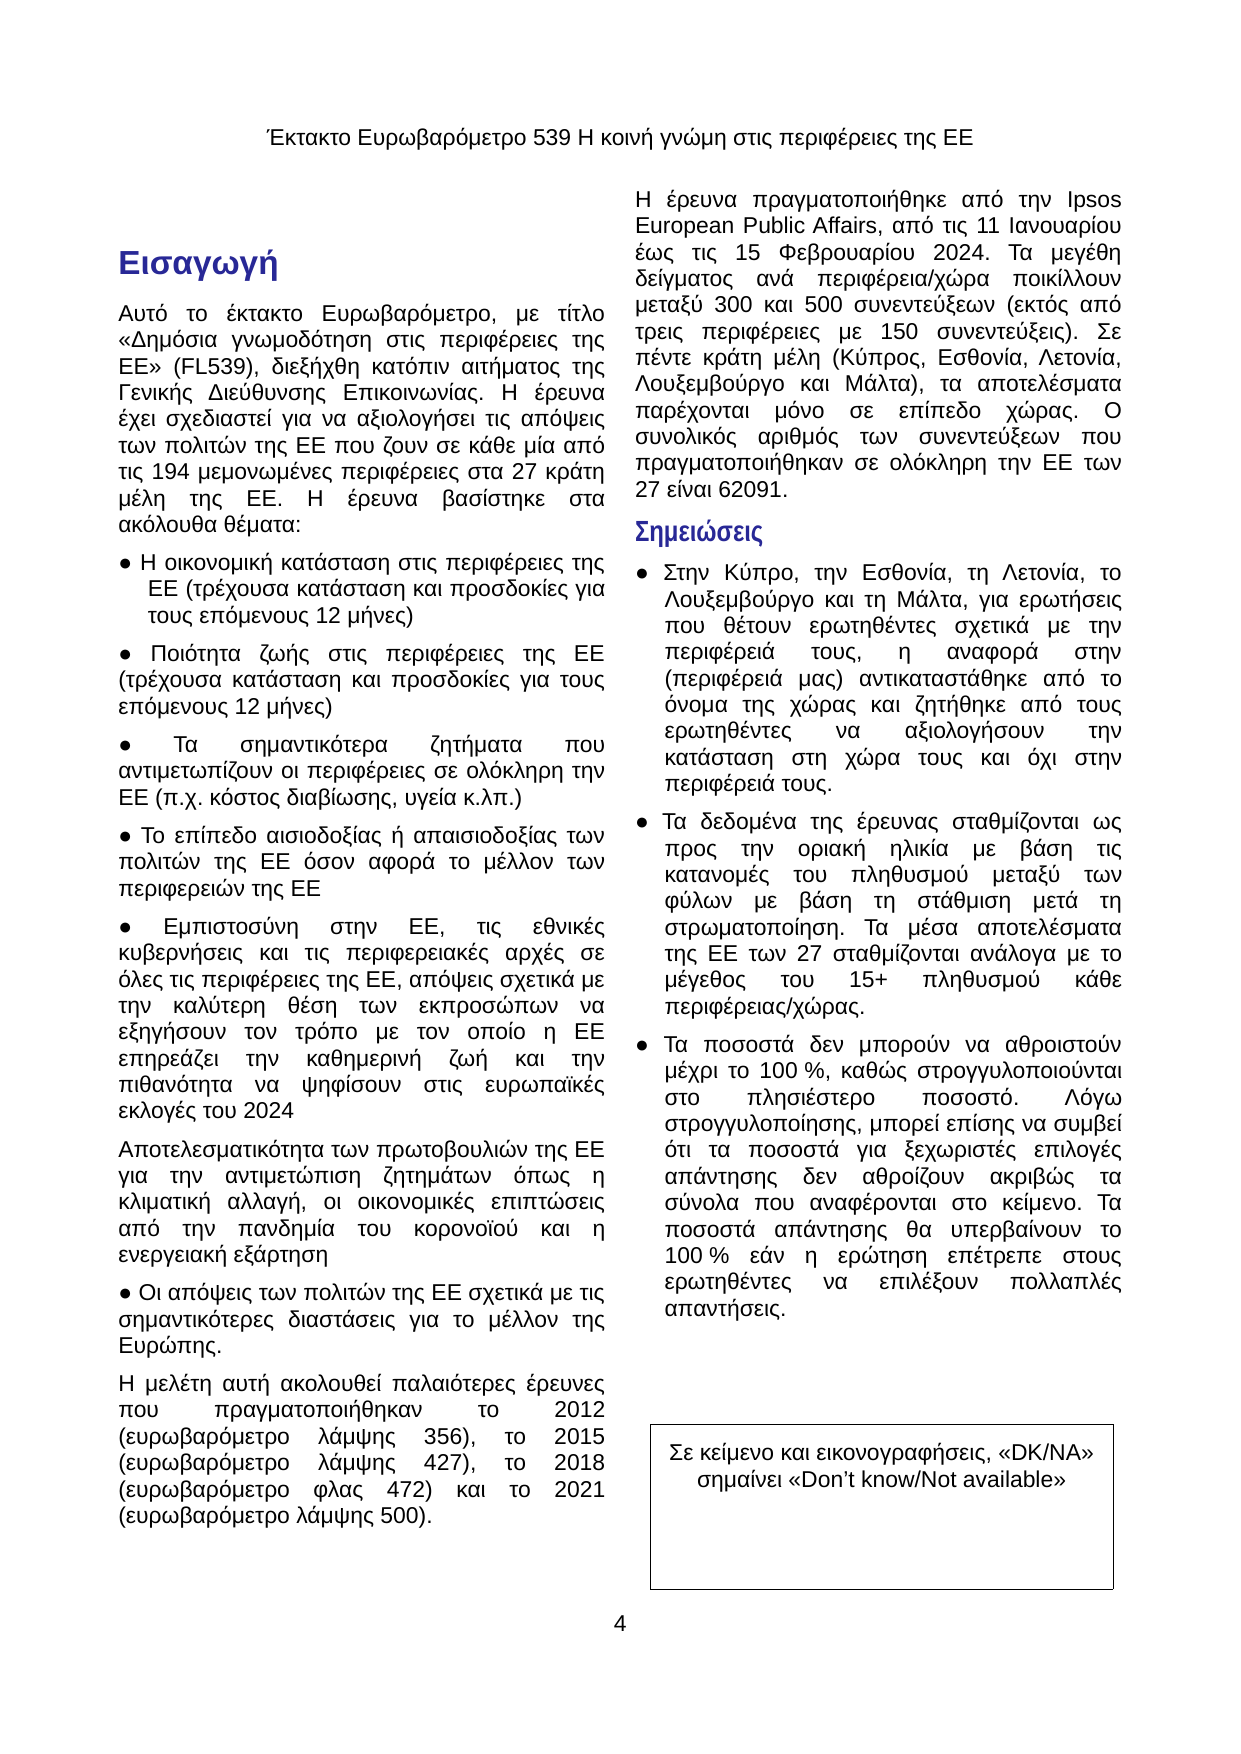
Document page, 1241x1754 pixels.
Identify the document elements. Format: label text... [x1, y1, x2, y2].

text Αυτό το έκτακτο Ευρωβαρόμετρο, με τίτλο «Δημόσια γνωμοδότηση στις περιφέρειες της ΕΕ» (FL539), διεξήχθη κατόπιν αιτήματος της Γενικής Διεύθυνσης Επικοινωνίας. Η έρευνα έχει σχεδιαστεί για να αξιολογήσει τις απόψεις των πολιτών της ΕΕ που ζουν σε κάθε μία από τις 194 μεμονωμένες περιφέρειες στα 27 κράτη μέλη της ΕΕ. Η έρευνα βασίστηκε στα ακόλουθα θέματα: [118, 300, 605, 537]
text ● Το επίπεδο αισιοδοξίας ή απαισιοδοξίας των πολιτών της ΕΕ όσον αφορά το μέλλον των περιφερειών της ΕΕ [118, 822, 605, 901]
text ● Στην Κύπρο, την Εσθονία, τη Λετονία, το Λουξεμβούργο και τη Μάλτα, για ερωτήσεις που θέτουν ερωτηθέντες σχετικά με την περιφέρειά τους, η αναφορά στην (περιφέρειά μας) αντικαταστάθηκε από το όνομα της χώρας και ζητήθηκε από τους ερωτηθέντες να αξιολογήσουν την κατάσταση στη χώρα τους και όχι στην περιφέρειά τους. [635, 559, 1122, 796]
text ● Οι απόψεις των πολιτών της ΕΕ σχετικά με τις σημαντικότερες διαστάσεις για το μέλλον της Ευρώπης. [118, 1279, 605, 1358]
text ● Εμπιστοσύνη στην ΕΕ, τις εθνικές κυβερνήσεις και τις περιφερειακές αρχές σε όλες τις περιφέρειες της ΕΕ, απόψεις σχετικά με την καλύτερη θέση των εκπροσώπων να εξηγήσουν τον τρόπο με τον οποίο η ΕΕ επηρεάζει την καθημερινή ζωή και την πιθανότητα να ψηφίσουν στις ευρωπαϊκές εκλογές του 2024 [118, 913, 605, 1124]
text Η έρευνα πραγματοποιήθηκε από την Ipsos European Public Affairs, από τις 11 Ιανουαρίου έως τις 15 Φεβρουαρίου 2024. Τα μεγέθη δείγματος ανά περιφέρεια/χώρα ποικίλλουν μεταξύ 300 και 500 συνεντεύξεων (εκτός από τρεις περιφέρειες με 150 συνεντεύξεις). Σε πέντε κράτη μέλη (Κύπρος, Εσθονία, Λετονία, Λουξεμβούργο και Μάλτα), τα αποτελέσματα παρέχονται μόνο σε επίπεδο χώρας. Ο συνολικός αριθμός των συνεντεύξεων που πραγματοποιήθηκαν σε ολόκληρη την ΕΕ των 27 είναι 62091. [635, 186, 1122, 502]
text ● Τα ποσοστά δεν μπορούν να αθροιστούν μέχρι το 100 %, καθώς στρογγυλοποιούνται στο πλησιέστερο ποσοστό. Λόγω στρογγυλοποίησης, μπορεί επίσης να συμβεί ότι τα ποσοστά για ξεχωριστές επιλογές απάντησης δεν αθροίζουν ακριβώς τα σύνολα που αναφέρονται στο κείμενο. Τα ποσοστά απάντησης θα υπερβαίνουν το 100 % εάν η ερώτηση επέτρεπε στους ερωτηθέντες να επιλέξουν πολλαπλές απαντήσεις. [635, 1031, 1122, 1321]
text Σημειώσεις [635, 514, 1122, 547]
text ● Τα σημαντικότερα ζητήματα που αντιμετωπίζουν οι περιφέρειες σε ολόκληρη την ΕΕ (π.χ. κόστος διαβίωσης, υγεία κ.λπ.) [118, 731, 605, 810]
subtitle Εισαγωγή [118, 243, 605, 282]
text ● Τα δεδομένα της έρευνας σταθμίζονται ως προς την οριακή ηλικία με βάση τις κατανομές του πληθυσμού μεταξύ των φύλων με βάση τη στάθμιση μετά τη στρωματοποίηση. Τα μέσα αποτελέσματα της ΕΕ των 27 σταθμίζονται ανάλογα με το μέγεθος του 15+ πληθυσμού κάθε περιφέρειας/χώρας. [635, 808, 1122, 1019]
text [651, 1425, 1113, 1589]
text Σε κείμενο και εικονογραφήσεις, «DK/NA» σημαίνει «Don’t know/Not available» [659, 1439, 1104, 1492]
text ● Ποιότητα ζωής στις περιφέρειες της ΕΕ (τρέχουσα κατάσταση και προσδοκίες για τους επόμενους 12 μήνες) [118, 640, 605, 719]
text ● Η οικονομική κατάσταση στις περιφέρειες της ΕΕ (τρέχουσα κατάσταση και προσδοκίες για τους επόμενους 12 μήνες) [118, 549, 605, 628]
text Η μελέτη αυτή ακολουθεί παλαιότερες έρευνες που πραγματοποιήθηκαν το 2012 (ευρωβαρόμετρο λάμψης 356), το 2015 (ευρωβαρόμετρο λάμψης 427), το 2018 (ευρωβαρόμετρο φλας 472) και το 2021 (ευρωβαρόμετρο λάμψης 500). [118, 1370, 605, 1528]
text Αποτελεσματικότητα των πρωτοβουλιών της ΕΕ για την αντιμετώπιση ζητημάτων όπως η κλιματική αλλαγή, οι οικονομικές επιπτώσεις από την πανδημία του κορονοϊού και η ενεργειακή εξάρτηση [118, 1136, 605, 1267]
